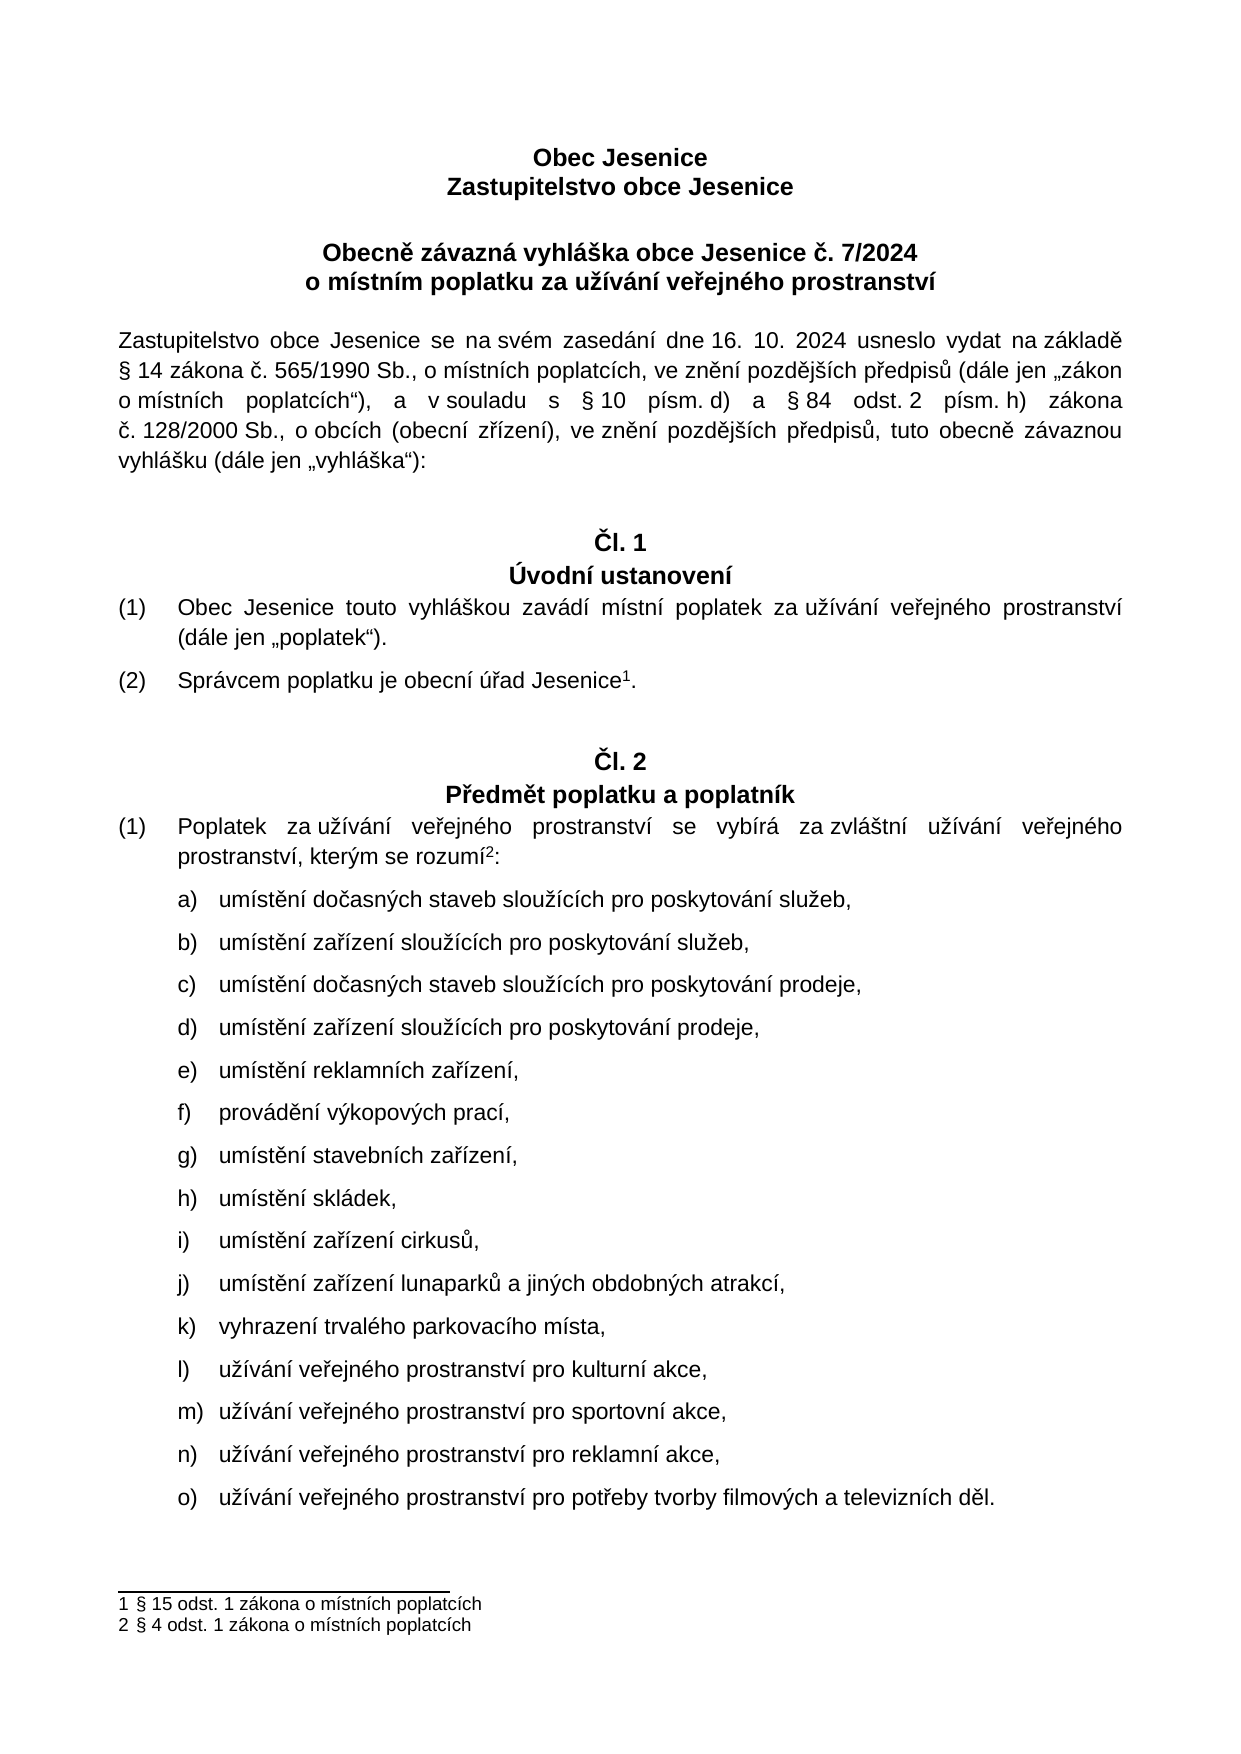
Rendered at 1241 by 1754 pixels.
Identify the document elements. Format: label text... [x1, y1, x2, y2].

list Správcem poplatku je obecní úřad Jesenice. [118, 667, 1122, 693]
list umístění stavebních zařízení, [177, 1142, 1122, 1168]
list Poplatek za užívání veřejného prostranství se vybírá za zvláštní užívání veřejného prostranství, kterým se rozumí: [118, 813, 1122, 869]
text Obec Jesenice Zastupitelstvo obce Jesenice [118, 143, 1122, 201]
list umístění skládek, [177, 1185, 1122, 1211]
list § 15 odst. 1 zákona o místních poplatcích [118, 1592, 1122, 1614]
subtitle Čl. 1 Úvodní ustanovení [118, 528, 1122, 589]
list umístění dočasných staveb sloužících pro poskytování prodeje, [177, 971, 1122, 998]
list umístění reklamních zařízení, [177, 1057, 1122, 1083]
list umístění zařízení sloužících pro poskytování prodeje, [177, 1014, 1122, 1040]
text Zastupitelstvo obce Jesenice se na svém zasedání dne 16. 10. 2024 usneslo vydat na základě § 14 zákona č. 565/1990 Sb., o místních poplatcích, ve znění pozdějších předpisů (dále jen „zákon o místních poplatcích“), a v souladu s § 10 písm. d) a § 84 odst. 2 písm. h) zákona č. 128/2000 Sb., o obcích (obecní zřízení), ve znění pozdějších předpisů, tuto obecně závaznou vyhlášku (dále jen „vyhláška“): [118, 327, 1122, 474]
list vyhrazení trvalého parkovacího místa, [177, 1313, 1122, 1339]
list Obec Jesenice touto vyhláškou zavádí místní poplatek za užívání veřejného prostranství (dále jen „poplatek“). [118, 594, 1122, 650]
list umístění zařízení lunaparků a jiných obdobných atrakcí, [177, 1270, 1122, 1297]
list umístění dočasných staveb sloužících pro poskytování služeb, [177, 886, 1122, 912]
list umístění zařízení sloužících pro poskytování služeb, [177, 928, 1122, 955]
list užívání veřejného prostranství pro sportovní akce, [177, 1398, 1122, 1425]
list užívání veřejného prostranství pro kulturní akce, [177, 1356, 1122, 1382]
list užívání veřejného prostranství pro potřeby tvorby filmových a televizních děl. [177, 1484, 1122, 1510]
subtitle Obecně závazná vyhláška obce Jesenice č. 7/2024 o místním poplatku za užívání veřejného prostranství [118, 238, 1122, 295]
list umístění zařízení cirkusů, [177, 1227, 1122, 1254]
list provádění výkopových prací, [177, 1099, 1122, 1126]
list § 4 odst. 1 zákona o místních poplatcích [118, 1614, 1122, 1635]
list užívání veřejného prostranství pro reklamní akce, [177, 1441, 1122, 1467]
subtitle Čl. 2 Předmět poplatku a poplatník [118, 747, 1122, 809]
